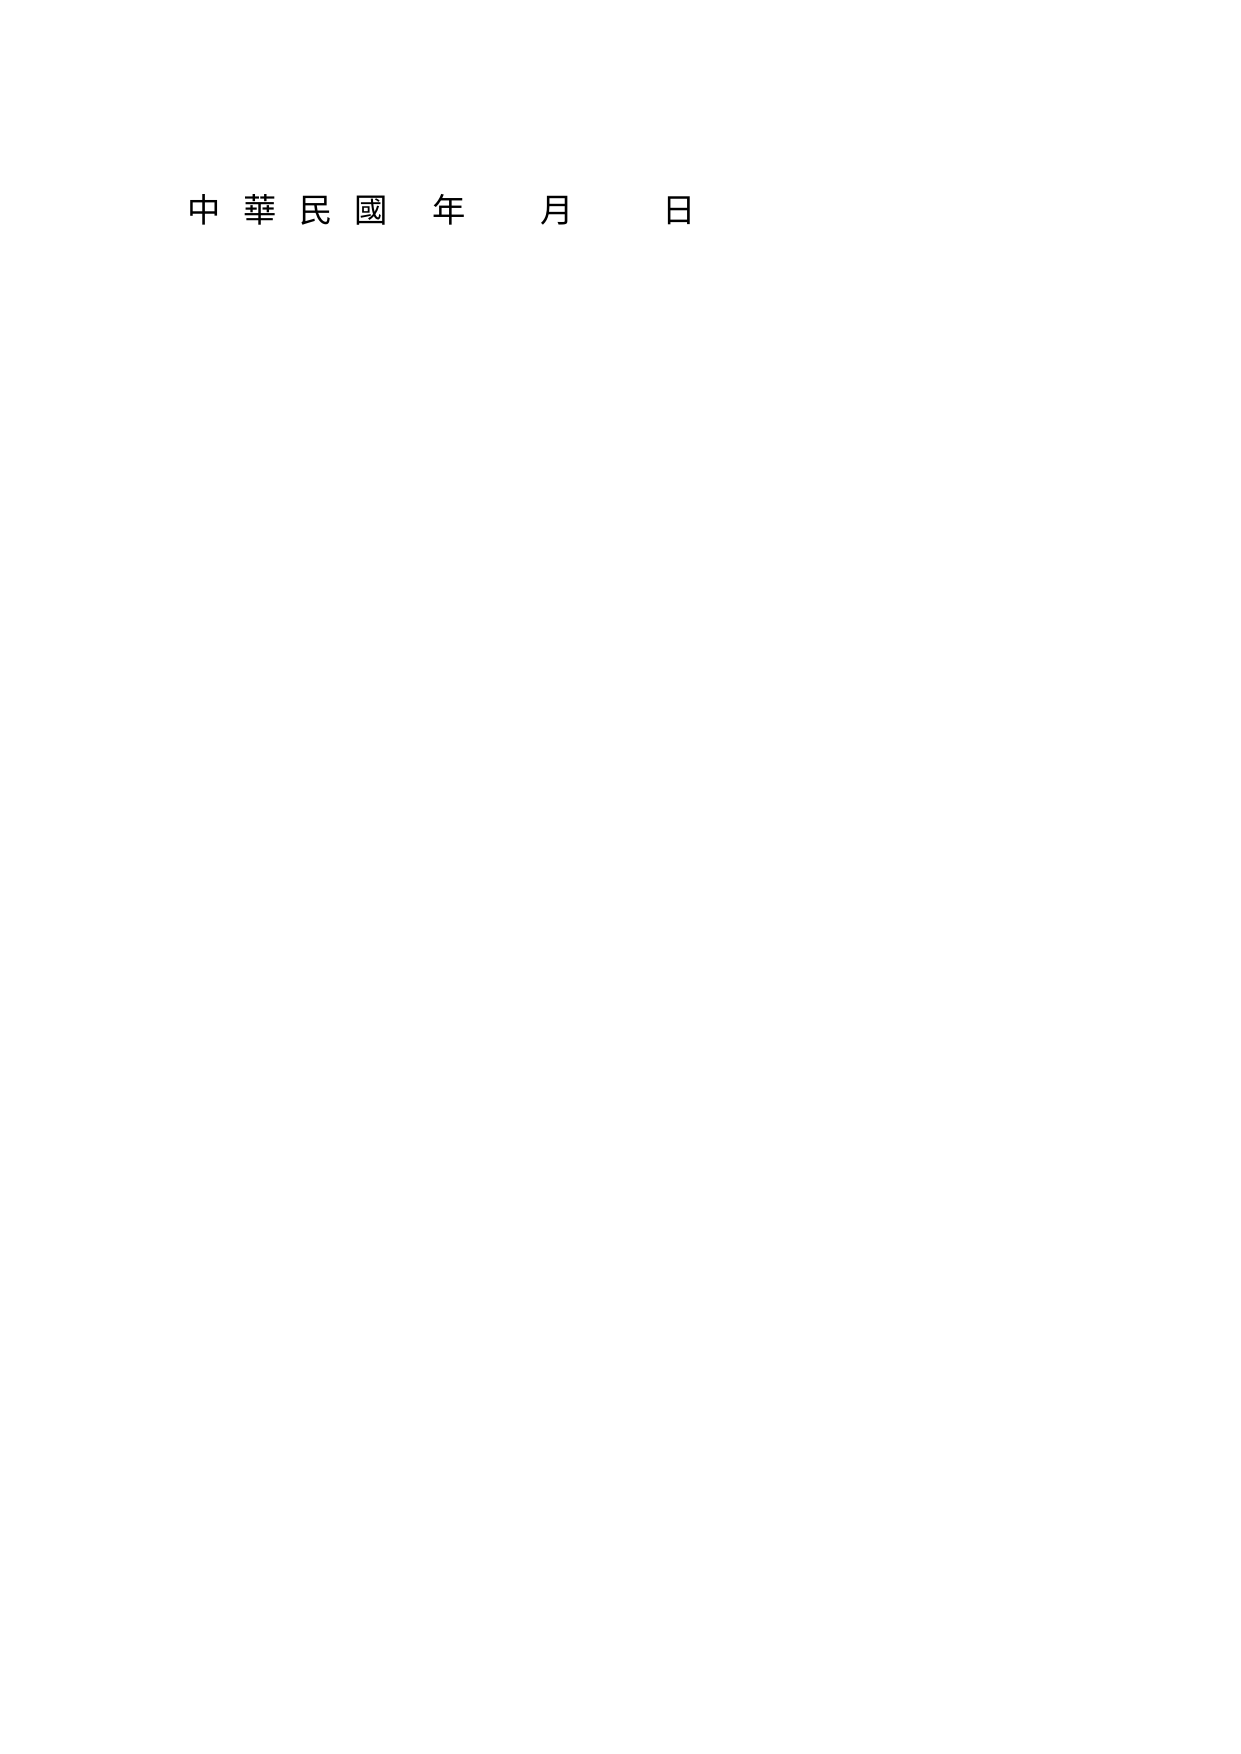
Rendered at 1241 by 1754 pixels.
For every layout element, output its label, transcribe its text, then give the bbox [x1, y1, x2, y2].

text 中 華 民 國 年 月 日 [187, 164, 1053, 239]
